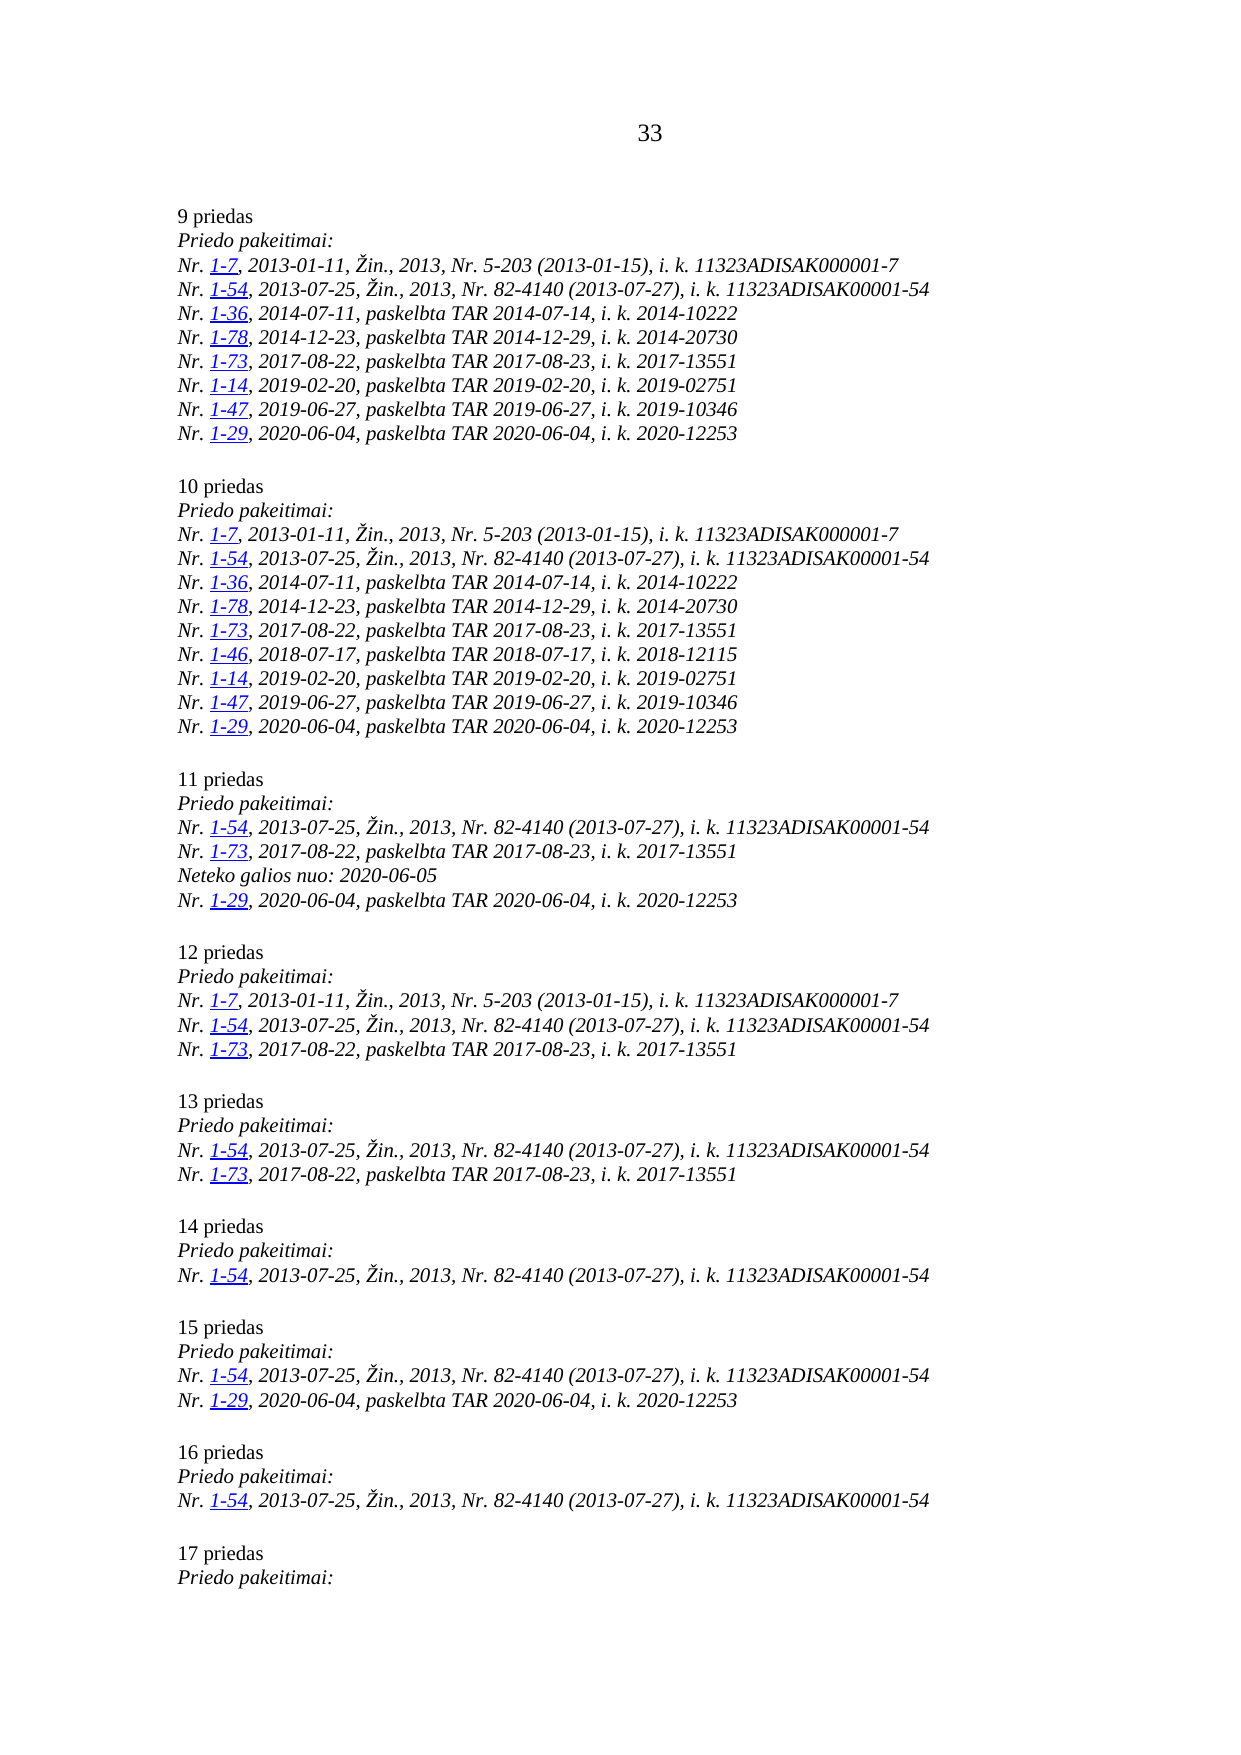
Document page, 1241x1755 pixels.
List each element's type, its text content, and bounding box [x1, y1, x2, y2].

text Nr. 1-54, 2013-07-25, Žin., 2013, Nr. 82-4140 (2013-07-27), i. k. 11323ADISAK00001-54 [177, 1488, 1122, 1512]
text Nr. 1-54, 2013-07-25, Žin., 2013, Nr. 82-4140 (2013-07-27), i. k. 11323ADISAK00001-54 [177, 1012, 1122, 1037]
text 9 priedas [177, 204, 1122, 228]
text Priedo pakeitimai: [177, 498, 1122, 522]
text 16 priedas [177, 1440, 1122, 1464]
text Nr. 1-54, 2013-07-25, Žin., 2013, Nr. 82-4140 (2013-07-27), i. k. 11323ADISAK00001-54 [177, 1262, 1122, 1287]
text Nr. 1-29, 2020-06-04, paskelbta TAR 2020-06-04, i. k. 2020-12253 [177, 714, 1122, 738]
text Nr. 1-54, 2013-07-25, Žin., 2013, Nr. 82-4140 (2013-07-27), i. k. 11323ADISAK00001-54 [177, 1137, 1122, 1162]
text Priedo pakeitimai: [177, 228, 1122, 252]
text Nr. 1-7, 2013-01-11, Žin., 2013, Nr. 5-203 (2013-01-15), i. k. 11323ADISAK000001-7 [177, 988, 1122, 1012]
text Priedo pakeitimai: [177, 1339, 1122, 1363]
text Nr. 1-14, 2019-02-20, paskelbta TAR 2019-02-20, i. k. 2019-02751 [177, 666, 1122, 690]
text Nr. 1-54, 2013-07-25, Žin., 2013, Nr. 82-4140 (2013-07-27), i. k. 11323ADISAK00001-54 [177, 546, 1122, 570]
text Priedo pakeitimai: [177, 1238, 1122, 1262]
text Nr. 1-29, 2020-06-04, paskelbta TAR 2020-06-04, i. k. 2020-12253 [177, 1387, 1122, 1412]
text 13 priedas [177, 1089, 1122, 1113]
text Priedo pakeitimai: [177, 1113, 1122, 1137]
text Nr. 1-73, 2017-08-22, paskelbta TAR 2017-08-23, i. k. 2017-13551 [177, 1162, 1122, 1186]
text 17 priedas [177, 1541, 1122, 1565]
text Nr. 1-29, 2020-06-04, paskelbta TAR 2020-06-04, i. k. 2020-12253 [177, 887, 1122, 912]
text Nr. 1-14, 2019-02-20, paskelbta TAR 2019-02-20, i. k. 2019-02751 [177, 373, 1122, 397]
text Nr. 1-73, 2017-08-22, paskelbta TAR 2017-08-23, i. k. 2017-13551 [177, 349, 1122, 373]
text Nr. 1-46, 2018-07-17, paskelbta TAR 2018-07-17, i. k. 2018-12115 [177, 642, 1122, 666]
text Nr. 1-47, 2019-06-27, paskelbta TAR 2019-06-27, i. k. 2019-10346 [177, 397, 1122, 421]
text 15 priedas [177, 1315, 1122, 1339]
text Nr. 1-54, 2013-07-25, Žin., 2013, Nr. 82-4140 (2013-07-27), i. k. 11323ADISAK00001-54 [177, 1363, 1122, 1387]
text Nr. 1-73, 2017-08-22, paskelbta TAR 2017-08-23, i. k. 2017-13551 [177, 618, 1122, 642]
text Nr. 1-78, 2014-12-23, paskelbta TAR 2014-12-29, i. k. 2014-20730 [177, 325, 1122, 349]
text Nr. 1-47, 2019-06-27, paskelbta TAR 2019-06-27, i. k. 2019-10346 [177, 690, 1122, 714]
text Nr. 1-36, 2014-07-11, paskelbta TAR 2014-07-14, i. k. 2014-10222 [177, 301, 1122, 325]
text Nr. 1-29, 2020-06-04, paskelbta TAR 2020-06-04, i. k. 2020-12253 [177, 421, 1122, 445]
text 10 priedas [177, 474, 1122, 498]
text Priedo pakeitimai: [177, 964, 1122, 988]
text Nr. 1-73, 2017-08-22, paskelbta TAR 2017-08-23, i. k. 2017-13551 [177, 839, 1122, 863]
text 14 priedas [177, 1214, 1122, 1238]
text Nr. 1-73, 2017-08-22, paskelbta TAR 2017-08-23, i. k. 2017-13551 [177, 1037, 1122, 1061]
text Priedo pakeitimai: [177, 1464, 1122, 1488]
text 11 priedas [177, 767, 1122, 791]
text 12 priedas [177, 940, 1122, 964]
text Priedo pakeitimai: [177, 1565, 1122, 1589]
text Nr. 1-36, 2014-07-11, paskelbta TAR 2014-07-14, i. k. 2014-10222 [177, 570, 1122, 594]
text Nr. 1-54, 2013-07-25, Žin., 2013, Nr. 82-4140 (2013-07-27), i. k. 11323ADISAK00001-54 [177, 277, 1122, 301]
text Neteko galios nuo: 2020-06-05 [177, 863, 1122, 887]
text Nr. 1-7, 2013-01-11, Žin., 2013, Nr. 5-203 (2013-01-15), i. k. 11323ADISAK000001-7 [177, 522, 1122, 546]
text Nr. 1-7, 2013-01-11, Žin., 2013, Nr. 5-203 (2013-01-15), i. k. 11323ADISAK000001-7 [177, 252, 1122, 277]
text Priedo pakeitimai: [177, 791, 1122, 815]
text Nr. 1-78, 2014-12-23, paskelbta TAR 2014-12-29, i. k. 2014-20730 [177, 594, 1122, 618]
text Nr. 1-54, 2013-07-25, Žin., 2013, Nr. 82-4140 (2013-07-27), i. k. 11323ADISAK00001-54 [177, 815, 1122, 839]
